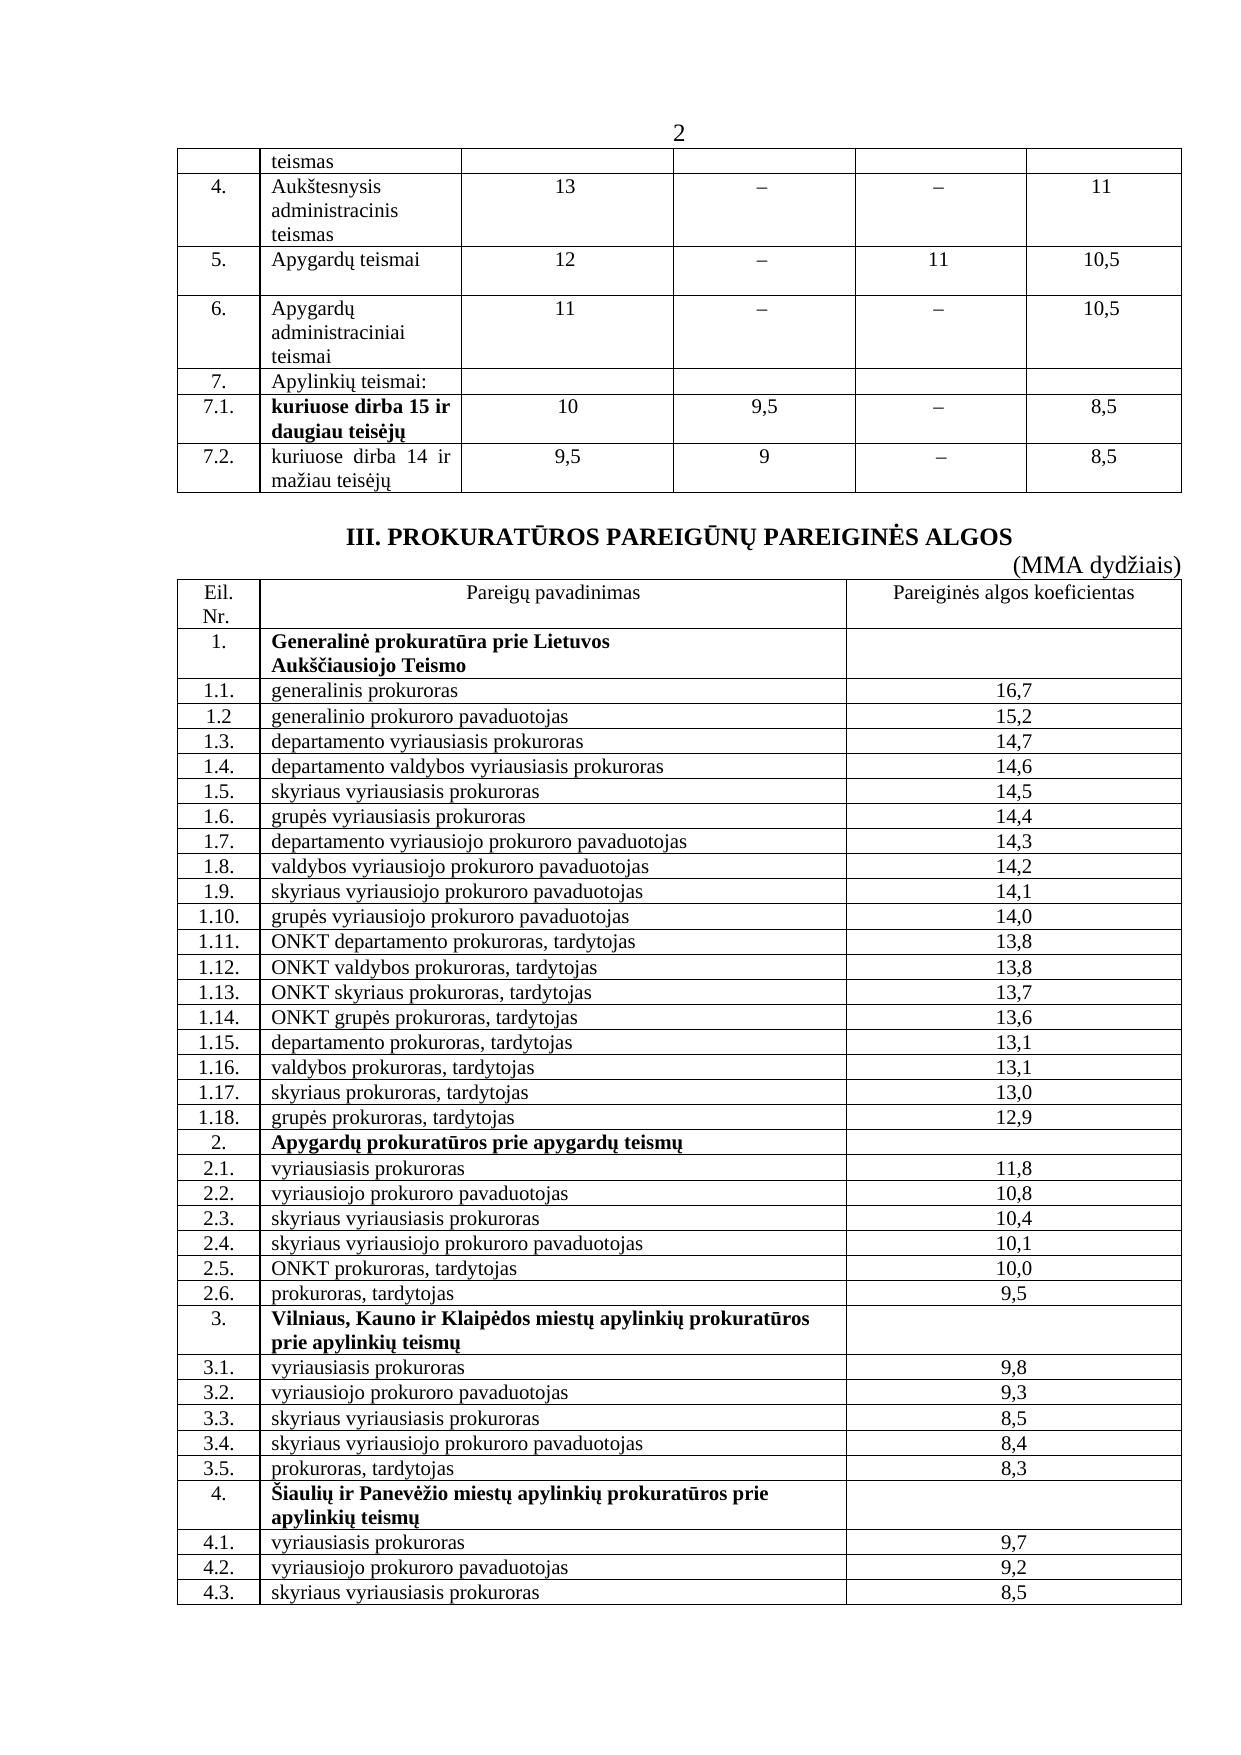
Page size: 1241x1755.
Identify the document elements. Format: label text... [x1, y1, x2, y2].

table_cell departamento valdybos vyriausiasis prokuroras [261, 754, 846, 778]
table_cell – [674, 174, 855, 246]
table_cell 11 [1027, 174, 1181, 246]
table_cell 1. [178, 629, 259, 677]
table_cell 15,2 [847, 704, 1181, 728]
table_cell Apygardų teismai [261, 247, 461, 295]
table_cell – [856, 296, 1026, 368]
table_cell 10 [462, 395, 673, 443]
table_cell 7.2. [178, 444, 259, 492]
table_cell 3. [178, 1306, 259, 1354]
table_cell departamento vyriausiojo prokuroro pavaduotojas [261, 829, 846, 853]
table_cell 9,7 [847, 1530, 1181, 1554]
table_cell skyriaus vyriausiasis prokuroras [261, 779, 846, 803]
table_cell ONKT departamento prokuroras, tardytojas [261, 930, 846, 953]
table_cell 12,9 [847, 1105, 1181, 1129]
table_cell 1.13. [178, 980, 259, 1004]
table_cell 13 [462, 174, 673, 246]
table_cell 9,3 [847, 1380, 1181, 1404]
table_cell [856, 369, 1026, 393]
table_cell skyriaus vyriausiasis prokuroras [261, 1580, 846, 1604]
table_cell 10,1 [847, 1231, 1181, 1255]
table_cell Apylinkių teismai: [261, 369, 461, 393]
table_cell 8,3 [847, 1456, 1181, 1480]
table_cell – [856, 444, 1026, 492]
table_cell 8,5 [1027, 395, 1181, 443]
table_cell 9,5 [674, 395, 855, 443]
table_cell 1.8. [178, 854, 259, 878]
text (MMA dydžiais) [177, 550, 1181, 579]
table_cell 9,5 [847, 1281, 1181, 1305]
table_cell valdybos prokuroras, tardytojas [261, 1055, 846, 1079]
table_cell 14,5 [847, 779, 1181, 803]
table_cell 1.10. [178, 904, 259, 928]
table_cell [674, 149, 855, 173]
table_cell valdybos vyriausiojo prokuroro pavaduotojas [261, 854, 846, 878]
table_cell 1.17. [178, 1080, 259, 1104]
table_cell 13,8 [847, 955, 1181, 979]
table_cell [856, 149, 1026, 173]
table_cell prokuroras, tardytojas [261, 1281, 846, 1305]
table_cell 5. [178, 247, 259, 295]
table_cell [847, 629, 1181, 677]
table_cell [462, 369, 673, 393]
table_cell Šiaulių ir Panevėžio miestų apylinkių prokuratūros prie apylinkių teismų [261, 1481, 846, 1529]
table_cell skyriaus prokuroras, tardytojas [261, 1080, 846, 1104]
table_header Pareiginės algos koeficientas [847, 580, 1181, 628]
table_cell Vilniaus, Kauno ir Klaipėdos miestų apylinkių prokuratūros prie apylinkių teismų [261, 1306, 846, 1354]
table_cell 1.12. [178, 955, 259, 979]
table_cell 2.6. [178, 1281, 259, 1305]
table_cell 10,8 [847, 1181, 1181, 1204]
table_cell 1.6. [178, 804, 259, 828]
table_cell 11,8 [847, 1155, 1181, 1179]
table_cell 1.11. [178, 930, 259, 953]
table_cell vyriausiojo prokuroro pavaduotojas [261, 1181, 846, 1204]
table_cell – [856, 174, 1026, 246]
table_cell 4.3. [178, 1580, 259, 1604]
table_cell Apygardų administraciniai teismai [261, 296, 461, 368]
table_cell 2. [178, 1130, 259, 1154]
table_cell 16,7 [847, 679, 1181, 702]
table_cell prokuroras, tardytojas [261, 1456, 846, 1480]
table_cell 13,1 [847, 1055, 1181, 1079]
table_cell 8,5 [1027, 444, 1181, 492]
table_cell skyriaus vyriausiasis prokuroras [261, 1405, 846, 1429]
table_cell vyriausiojo prokuroro pavaduotojas [261, 1555, 846, 1579]
table_cell [462, 149, 673, 173]
table_cell grupės prokuroras, tardytojas [261, 1105, 846, 1129]
table_cell kuriuose dirba 15 ir daugiau teisėjų [261, 395, 461, 443]
table_cell skyriaus vyriausiasis prokuroras [261, 1206, 846, 1230]
table_cell [1027, 149, 1181, 173]
table_header Pareigų pavadinimas [261, 580, 846, 628]
table_cell 14,3 [847, 829, 1181, 853]
table_cell 2.3. [178, 1206, 259, 1230]
table_cell 3.1. [178, 1355, 259, 1379]
table_cell 13,0 [847, 1080, 1181, 1104]
table_cell 8,5 [847, 1580, 1181, 1604]
table_cell 14,4 [847, 804, 1181, 828]
table_cell 14,7 [847, 729, 1181, 753]
table_cell 1.14. [178, 1005, 259, 1029]
table_cell vyriausiasis prokuroras [261, 1530, 846, 1554]
table_cell skyriaus vyriausiojo prokuroro pavaduotojas [261, 1431, 846, 1454]
table_cell 2.1. [178, 1155, 259, 1179]
table_cell 9,2 [847, 1555, 1181, 1579]
table_cell 4.1. [178, 1530, 259, 1554]
table_cell 2.5. [178, 1256, 259, 1280]
table_cell 13,1 [847, 1030, 1181, 1054]
table_cell 7.1. [178, 395, 259, 443]
table_cell 10,4 [847, 1206, 1181, 1230]
table_cell 11 [856, 247, 1026, 295]
table_cell departamento prokuroras, tardytojas [261, 1030, 846, 1054]
table_cell ONKT prokuroras, tardytojas [261, 1256, 846, 1280]
table_cell [847, 1130, 1181, 1154]
table_cell grupės vyriausiojo prokuroro pavaduotojas [261, 904, 846, 928]
table_cell 9,5 [462, 444, 673, 492]
table_cell 3.2. [178, 1380, 259, 1404]
table_cell 7. [178, 369, 259, 393]
table_cell 1.5. [178, 779, 259, 803]
table_cell ONKT valdybos prokuroras, tardytojas [261, 955, 846, 979]
table_cell vyriausiojo prokuroro pavaduotojas [261, 1380, 846, 1404]
table_cell 1.2 [178, 704, 259, 728]
table_cell 10,5 [1027, 247, 1181, 295]
table_cell 3.5. [178, 1456, 259, 1480]
table_cell grupės vyriausiasis prokuroras [261, 804, 846, 828]
table_cell – [674, 247, 855, 295]
table_cell – [856, 395, 1026, 443]
table_cell 1.4. [178, 754, 259, 778]
table_cell 1.9. [178, 879, 259, 903]
table_cell 8,4 [847, 1431, 1181, 1454]
table_cell 9,8 [847, 1355, 1181, 1379]
table_cell 3.3. [178, 1405, 259, 1429]
table_cell Generalinė prokuratūra prie Lietuvos Aukščiausiojo Teismo [261, 629, 846, 677]
table_cell 14,0 [847, 904, 1181, 928]
table_cell 4. [178, 1481, 259, 1529]
table_cell 1.16. [178, 1055, 259, 1079]
table_cell vyriausiasis prokuroras [261, 1155, 846, 1179]
table_cell skyriaus vyriausiojo prokuroro pavaduotojas [261, 1231, 846, 1255]
table_cell 11 [462, 296, 673, 368]
table_cell 9 [674, 444, 855, 492]
table_cell 2.4. [178, 1231, 259, 1255]
table_cell 14,2 [847, 854, 1181, 878]
table_cell ONKT skyriaus prokuroras, tardytojas [261, 980, 846, 1004]
table_cell 8,5 [847, 1405, 1181, 1429]
table_cell 1.7. [178, 829, 259, 853]
table_cell teismas [261, 149, 461, 173]
table_cell [1027, 369, 1181, 393]
table_cell 1.15. [178, 1030, 259, 1054]
table_cell 1.3. [178, 729, 259, 753]
table_cell 13,6 [847, 1005, 1181, 1029]
table_cell – [674, 296, 855, 368]
table_cell 14,6 [847, 754, 1181, 778]
table_cell 2.2. [178, 1181, 259, 1204]
table_cell 10,5 [1027, 296, 1181, 368]
table_cell 10,0 [847, 1256, 1181, 1280]
table_cell Apygardų prokuratūros prie apygardų teismų [261, 1130, 846, 1154]
table_cell 1.18. [178, 1105, 259, 1129]
table_cell Aukštesnysis administracinis teismas [261, 174, 461, 246]
text III. Prokuratūros pareigūnų pareiginės algos [177, 522, 1181, 550]
table_cell 1.1. [178, 679, 259, 702]
table_cell [674, 369, 855, 393]
table_cell 4.2. [178, 1555, 259, 1579]
table_cell 3.4. [178, 1431, 259, 1454]
table_cell generalinis prokuroras [261, 679, 846, 702]
table_cell ONKT grupės prokuroras, tardytojas [261, 1005, 846, 1029]
table_cell 13,8 [847, 930, 1181, 953]
table_header Eil. Nr. [178, 580, 259, 628]
table_cell 12 [462, 247, 673, 295]
table_cell 13,7 [847, 980, 1181, 1004]
table_cell 14,1 [847, 879, 1181, 903]
table_cell 4. [178, 174, 259, 246]
table_cell kuriuose dirba 14 ir mažiau teisėjų [261, 444, 461, 492]
table_cell [178, 149, 259, 173]
table_cell vyriausiasis prokuroras [261, 1355, 846, 1379]
table_cell skyriaus vyriausiojo prokuroro pavaduotojas [261, 879, 846, 903]
table_cell departamento vyriausiasis prokuroras [261, 729, 846, 753]
table_cell [847, 1481, 1181, 1529]
table_cell [847, 1306, 1181, 1354]
table_cell generalinio prokuroro pavaduotojas [261, 704, 846, 728]
table_cell 6. [178, 296, 259, 368]
